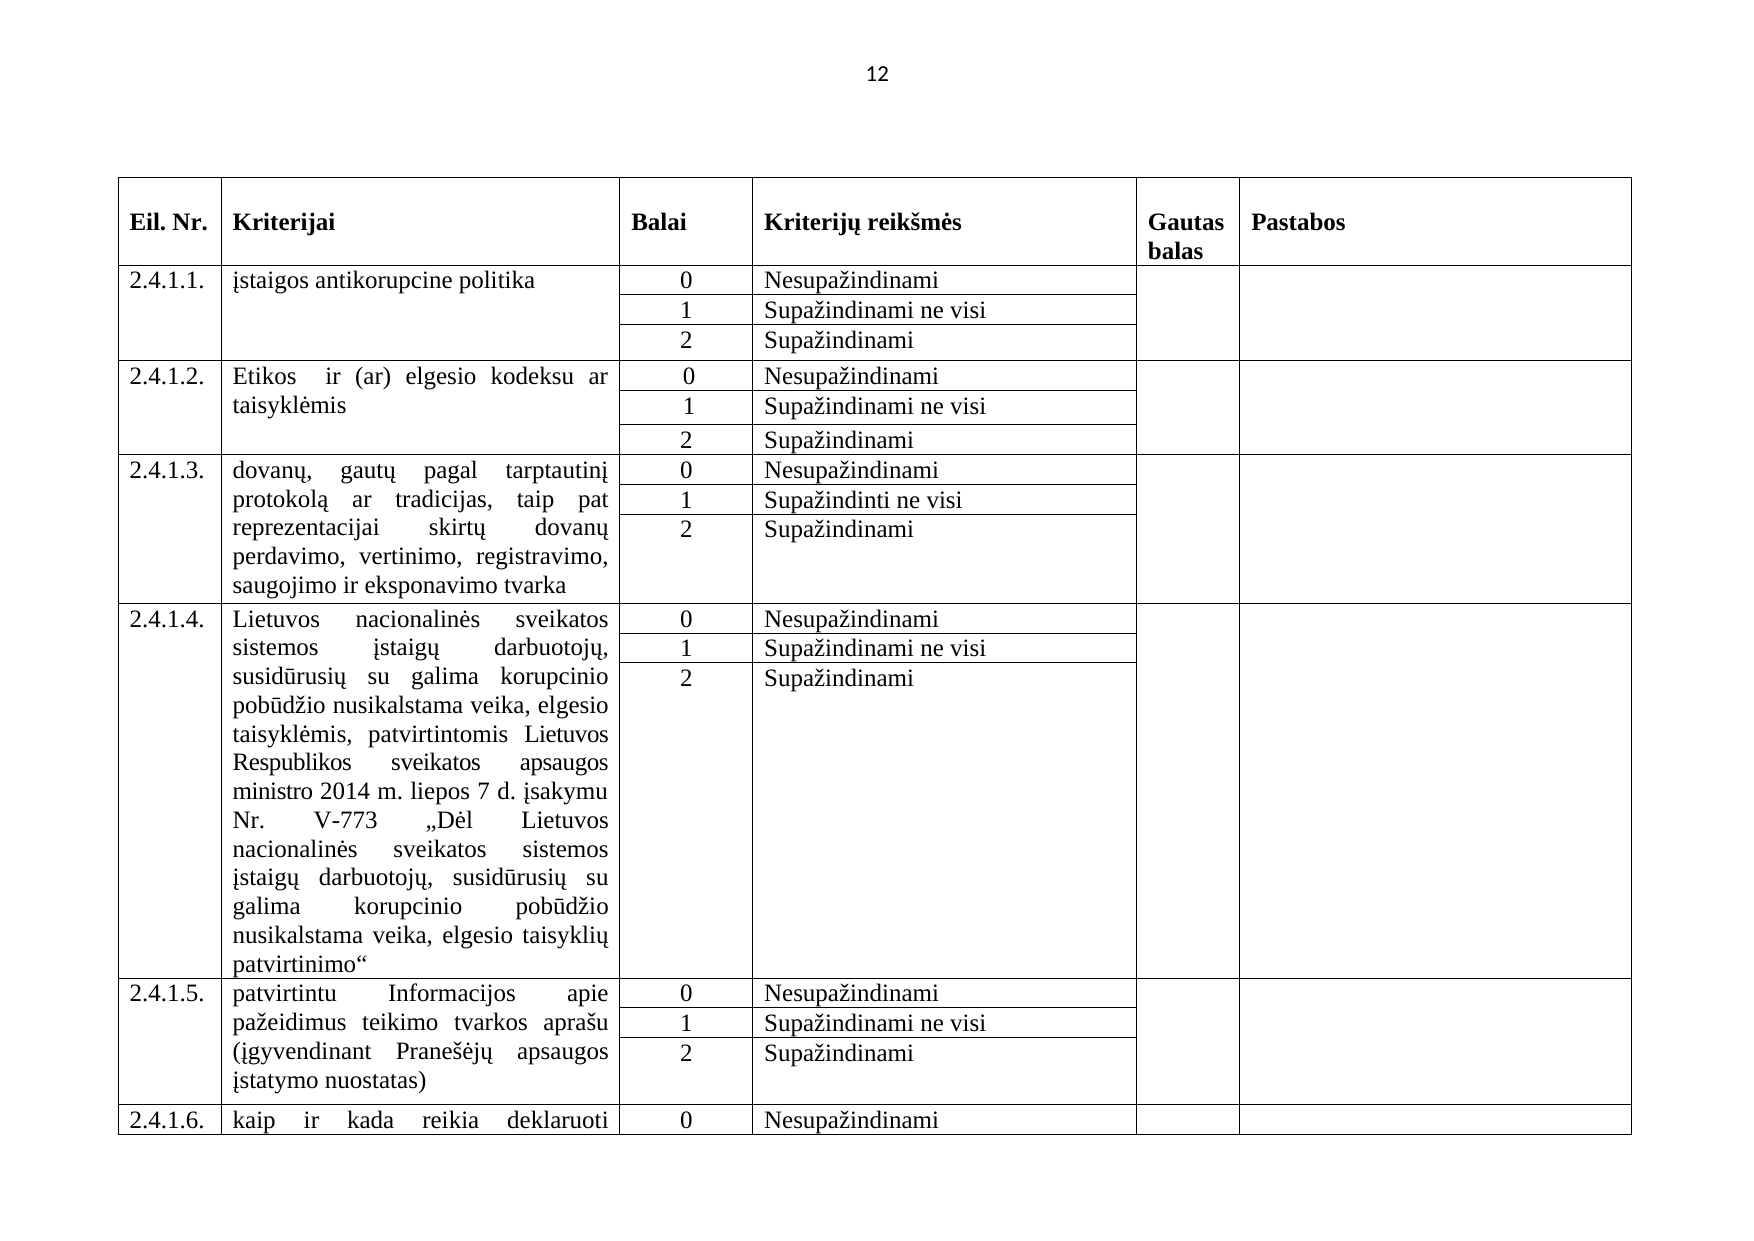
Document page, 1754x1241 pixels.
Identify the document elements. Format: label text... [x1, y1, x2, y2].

table_cell 2.4.1.3. [119, 455, 221, 603]
table_cell [1137, 455, 1239, 603]
table_cell Supažindinami [753, 515, 1136, 603]
table_cell Supažindinami ne visi [753, 391, 1136, 424]
table_cell patvirtintu Informacijos apie pažeidimus teikimo tvarkos aprašu (įgyvendinant Pranešėjų apsaugos įstatymo nuostatas) [222, 979, 619, 1104]
table_cell kaip ir kada reikia deklaruoti [222, 1105, 619, 1134]
table_header Eil. Nr. [119, 178, 221, 264]
table_cell Nesupažindinami [753, 455, 1136, 484]
table_cell 2 [620, 1038, 752, 1104]
table_cell [1240, 455, 1631, 603]
table_cell 2 [620, 663, 752, 698]
table_cell [1240, 979, 1631, 1104]
table_cell 1 [620, 295, 752, 324]
table_cell 2.4.1.2. [119, 361, 221, 454]
table_cell [620, 698, 752, 977]
table_cell Lietuvos nacionalinės sveikatos sistemos įstaigų darbuotojų, susidūrusių su galima korupcinio pobūdžio nusikalstama veika, elgesio taisyklėmis, patvirtintomis Lietuvos Respublikos sveikatos apsaugos ministro 2014 m. liepos 7 d. įsakymu Nr. V-773 „Dėl Lietuvos nacionalinės sveikatos sistemos įstaigų darbuotojų, susidūrusių su galima korupcinio pobūdžio nusikalstama veika, elgesio taisyklių patvirtinimo“ [222, 604, 619, 977]
table_header Pastabos [1240, 178, 1631, 264]
table_cell 0 [620, 361, 752, 390]
table_cell 2 [620, 515, 752, 603]
table_cell Supažindinami [753, 425, 1136, 454]
table_cell Supažindinami ne visi [753, 295, 1136, 324]
table_cell Nesupažindinami [753, 979, 1136, 1007]
table_cell 1 [620, 391, 752, 424]
table_cell Nesupažindinami [753, 604, 1136, 632]
table_cell [1137, 361, 1239, 454]
table_cell 2.4.1.5. [119, 979, 221, 1104]
table_cell Supažindinami ne visi [753, 634, 1136, 662]
table_cell Supažindinami [753, 1038, 1136, 1104]
table_cell 0 [620, 455, 752, 484]
table_cell [1240, 361, 1631, 454]
table_cell 0 [620, 604, 752, 632]
table_cell dovanų, gautų pagal tarptautinį protokolą ar tradicijas, taip pat reprezentacijai skirtų dovanų perdavimo, vertinimo, registravimo, saugojimo ir eksponavimo tvarka [222, 455, 619, 603]
table_cell 2.4.1.6. [119, 1105, 221, 1134]
table_cell Nesupažindinami [753, 1105, 1136, 1134]
table_cell 0 [620, 979, 752, 1007]
table_cell 2.4.1.4. [119, 604, 221, 977]
table_cell Etikos ir (ar) elgesio kodeksu ar taisyklėmis [222, 361, 619, 454]
table_cell įstaigos antikorupcine politika [222, 266, 619, 360]
table_cell [1137, 266, 1239, 360]
table_cell [753, 698, 1136, 977]
table_cell [1240, 604, 1631, 977]
table_cell 2 [620, 425, 752, 454]
table_cell 0 [620, 266, 752, 294]
table_header Gautas balas [1137, 178, 1239, 264]
table_cell Supažindinti ne visi [753, 485, 1136, 513]
table_cell Supažindinami ne visi [753, 1008, 1136, 1037]
table_cell Nesupažindinami [753, 266, 1136, 294]
table_cell [1240, 266, 1631, 360]
table_cell 2 [620, 325, 752, 360]
table_cell [1137, 1105, 1239, 1134]
table_cell [1137, 979, 1239, 1104]
table_cell 1 [620, 1008, 752, 1037]
table_cell [1240, 1105, 1631, 1134]
table_cell [1137, 604, 1239, 977]
table_header Balai [620, 178, 752, 264]
table_header Kriterijų reikšmės [753, 178, 1136, 264]
table_cell 1 [620, 485, 752, 513]
table_cell 0 [620, 1105, 752, 1134]
table_header Kriterijai [222, 178, 619, 264]
table_cell Nesupažindinami [753, 361, 1136, 390]
table_cell Supažindinami [753, 325, 1136, 360]
table_cell 1 [620, 634, 752, 662]
table_cell Supažindinami [753, 663, 1136, 698]
table_cell 2.4.1.1. [119, 266, 221, 360]
